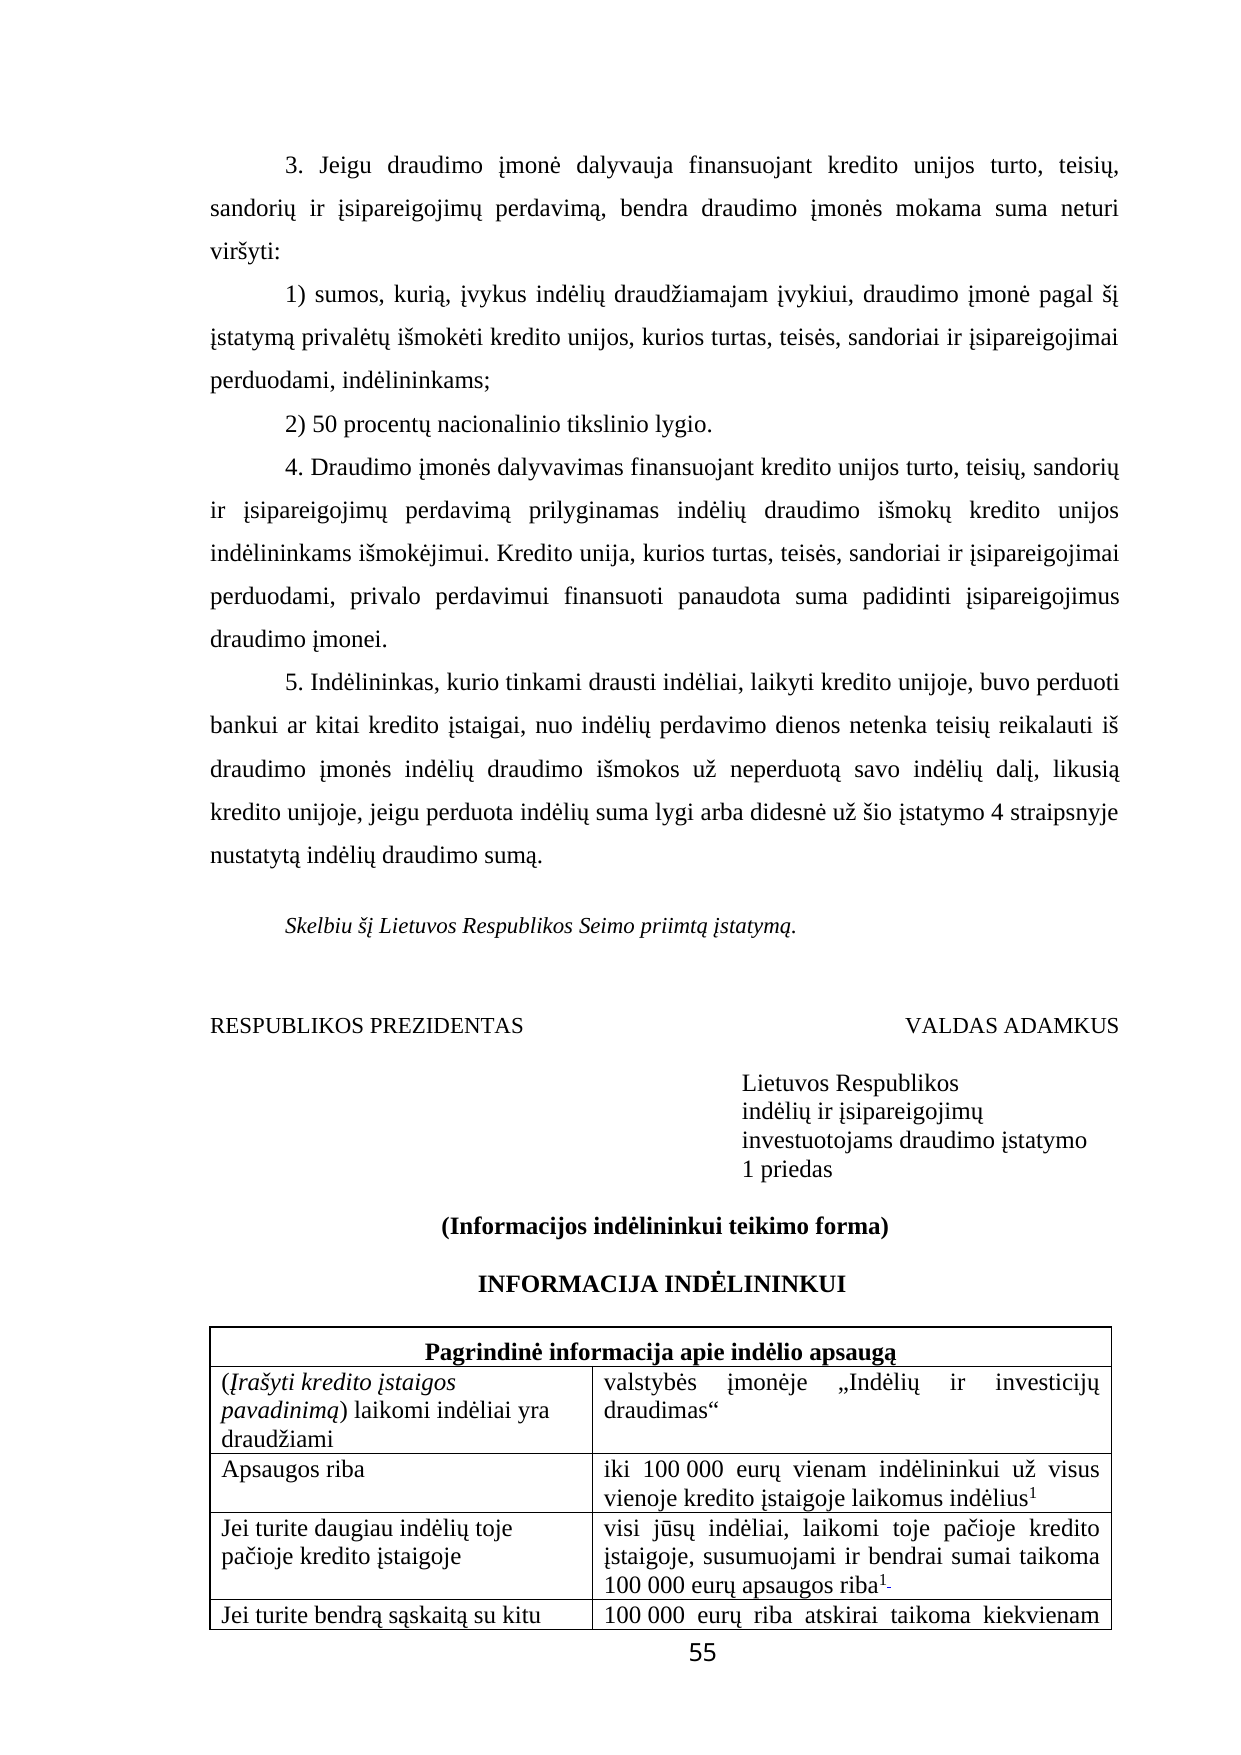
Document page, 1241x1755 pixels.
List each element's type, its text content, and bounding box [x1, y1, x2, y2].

table_cell Jei turite daugiau indėlių toje pačioje kredito įstaigoje [211, 1513, 592, 1599]
table_cell (Įrašyti kredito įstaigos pavadinimą) laikomi indėliai yra draudžiami [211, 1367, 592, 1453]
table_cell Apsaugos riba [211, 1454, 592, 1512]
table_cell 100 000 eurų riba atskirai taikoma kiekvienam [593, 1600, 1111, 1629]
text indėlių ir įsipareigojimų [742, 1096, 1121, 1125]
text 5. Indėlininkas, kurio tinkami drausti indėliai, laikyti kredito unijoje, buvo perduoti bankui ar kitai kredito įstaigai, nuo indėlių perdavimo dienos netenka teisių reikalauti iš draudimo įmonės indėlių draudimo išmokos už neperduotą savo indėlių dalį, likusią kredito unijoje, jeigu perduota indėlių suma lygi arba didesnė už šio įstatymo 4 straipsnyje nustatytą indėlių draudimo sumą. [210, 667, 1120, 869]
text 1) sumos, kurią, įvykus indėlių draudžiamajam įvykiui, draudimo įmonė pagal šį įstatymą privalėtų išmokėti kredito unijos, kurios turtas, teisės, sandoriai ir įsipareigojimai perduodami, indėlininkams; [210, 279, 1120, 394]
text 4. Draudimo įmonės dalyvavimas finansuojant kredito unijos turto, teisių, sandorių ir įsipareigojimų perdavimą prilyginamas indėlių draudimo išmokų kredito unijos indėlininkams išmokėjimui. Kredito unija, kurios turtas, teisės, sandoriai ir įsipareigojimai perduodami, privalo perdavimui finansuoti panaudota suma padidinti įsipareigojimus draudimo įmonei. [210, 452, 1120, 653]
text Lietuvos Respublikos [742, 1068, 1121, 1096]
text 2) 50 procentų nacionalinio tikslinio lygio. [210, 409, 1120, 437]
table_cell iki 100 000 eurų vienam indėlininkui už visus vienoje kredito įstaigoje laikomus indėlius1 [593, 1454, 1111, 1512]
text (Informacijos indėlininkui teikimo forma) [210, 1211, 1120, 1240]
table_header Pagrindinė informacija apie indėlio apsaugą [211, 1328, 1111, 1366]
text INFORMACIJA INDĖLININKUI [210, 1269, 1120, 1298]
text 3. Jeigu draudimo įmonė dalyvauja finansuojant kredito unijos turto, teisių, sandorių ir įsipareigojimų perdavimą, bendra draudimo įmonės mokama suma neturi viršyti: [210, 150, 1120, 265]
table_cell Jei turite bendrą sąskaitą su kitu [211, 1600, 592, 1629]
text Skelbiu šį Lietuvos Respublikos Seimo priimtą įstatymą. [210, 912, 1120, 938]
text 1 priedas [742, 1154, 1121, 1183]
table_cell valstybės įmonėje „Indėlių ir investicijų draudimas“ [593, 1367, 1111, 1453]
table_cell visi jūsų indėliai, laikomi toje pačioje kredito įstaigoje, susumuojami ir bendrai sumai taikoma 100 000 eurų apsaugos riba1 [593, 1513, 1111, 1599]
text investuotojams draudimo įstatymo [742, 1125, 1121, 1154]
text RESPUBLIKOS PREZIDENTAS VALDAS ADAMKUS [210, 1012, 1120, 1039]
